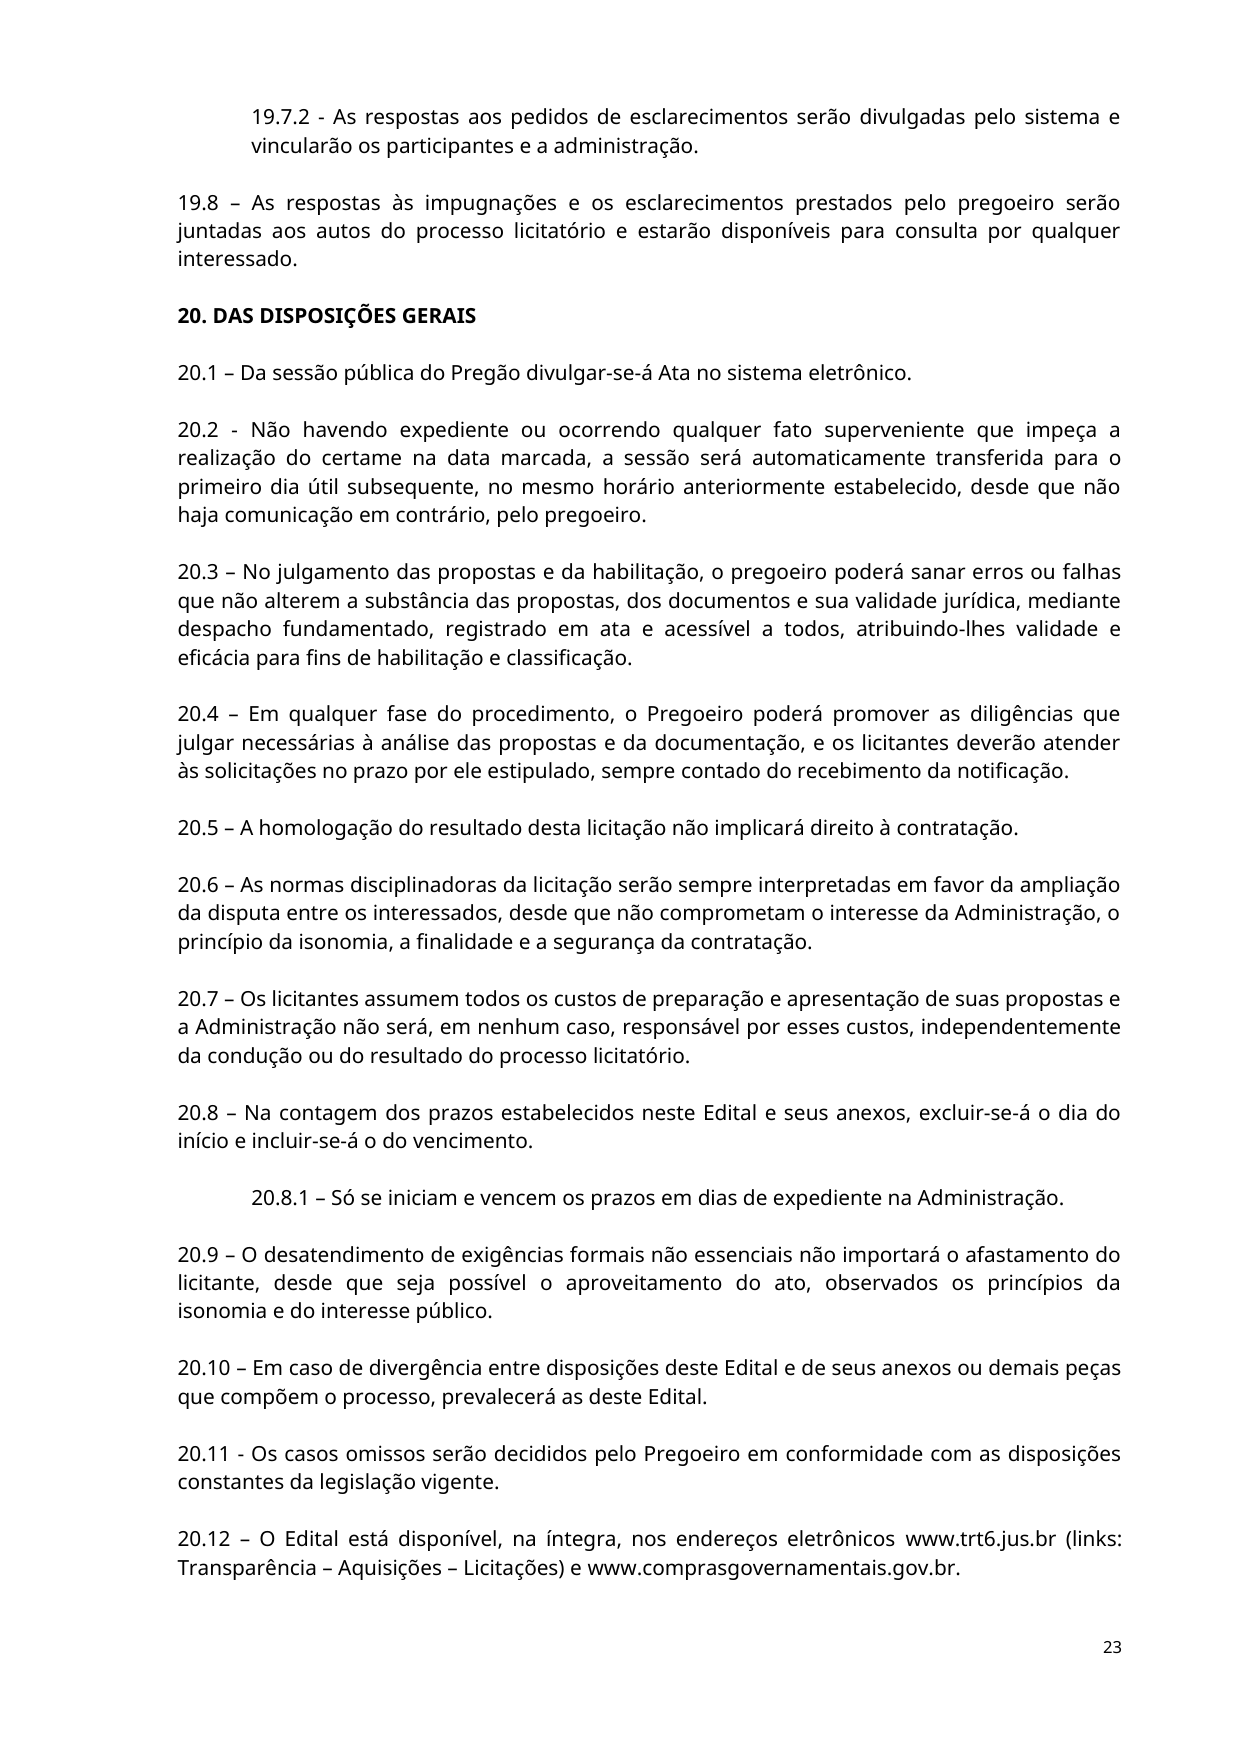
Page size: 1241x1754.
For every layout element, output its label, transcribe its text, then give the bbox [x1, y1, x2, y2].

text 20.1 – Da sessão pública do Pregão divulgar-se-á Ata no sistema eletrônico. [177, 358, 1122, 387]
text 20.3 – No julgamento das propostas e da habilitação, o pregoeiro poderá sanar erros ou falhas que não alterem a substância das propostas, dos documentos e sua validade jurídica, mediante despacho fundamentado, registrado em ata e acessível a todos, atribuindo-lhes validade e eficácia para fins de habilitação e classificação. [177, 557, 1122, 671]
text 19.8 – As respostas às impugnações e os esclarecimentos prestados pelo pregoeiro serão juntadas aos autos do processo licitatório e estarão disponíveis para consulta por qualquer interessado. [177, 188, 1122, 273]
text 20.5 – A homologação do resultado desta licitação não implicará direito à contratação. [177, 813, 1122, 842]
text 20.4 – Em qualquer fase do procedimento, o Pregoeiro poderá promover as diligências que julgar necessárias à análise das propostas e da documentação, e os licitantes deverão atender às solicitações no prazo por ele estipulado, sempre contado do recebimento da notificação. [177, 699, 1122, 785]
text 20.2 - Não havendo expediente ou ocorrendo qualquer fato superveniente que impeça a realização do certame na data marcada, a sessão será automaticamente transferida para o primeiro dia útil subsequente, no mesmo horário anteriormente estabelecido, desde que não haja comunicação em contrário, pelo pregoeiro. [177, 415, 1122, 529]
text 20. DAS DISPOSIÇÕES GERAIS [177, 301, 1122, 330]
text 20.11 - Os casos omissos serão decididos pelo Pregoeiro em conformidade com as disposições constantes da legislação vigente. [177, 1439, 1122, 1496]
text 19.7.2 - As respostas aos pedidos de esclarecimentos serão divulgadas pelo sistema e vincularão os participantes e a administração. [251, 102, 1122, 159]
text 20.8.1 – Só se iniciam e vencem os prazos em dias de expediente na Administração. [251, 1183, 1122, 1211]
text 20.8 – Na contagem dos prazos estabelecidos neste Edital e seus anexos, excluir-se-á o dia do início e incluir-se-á o do vencimento. [177, 1098, 1122, 1154]
text 20.10 – Em caso de divergência entre disposições deste Edital e de seus anexos ou demais peças que compõem o processo, prevalecerá as deste Edital. [177, 1353, 1122, 1410]
text 20.7 – Os licitantes assumem todos os custos de preparação e apresentação de suas propostas e a Administração não será, em nenhum caso, responsável por esses custos, independentemente da condução ou do resultado do processo licitatório. [177, 984, 1122, 1069]
text 20.12 – O Edital está disponível, na íntegra, nos endereços eletrônicos www.trt6.jus.br (links: Transparência – Aquisições – Licitações) e www.comprasgovernamentais.gov.br. [177, 1524, 1122, 1581]
text 20.6 – As normas disciplinadoras da licitação serão sempre interpretadas em favor da ampliação da disputa entre os interessados, desde que não comprometam o interesse da Administração, o princípio da isonomia, a finalidade e a segurança da contratação. [177, 870, 1122, 955]
text 20.9 – O desatendimento de exigências formais não essenciais não importará o afastamento do licitante, desde que seja possível o aproveitamento do ato, observados os princípios da isonomia e do interesse público. [177, 1240, 1122, 1325]
